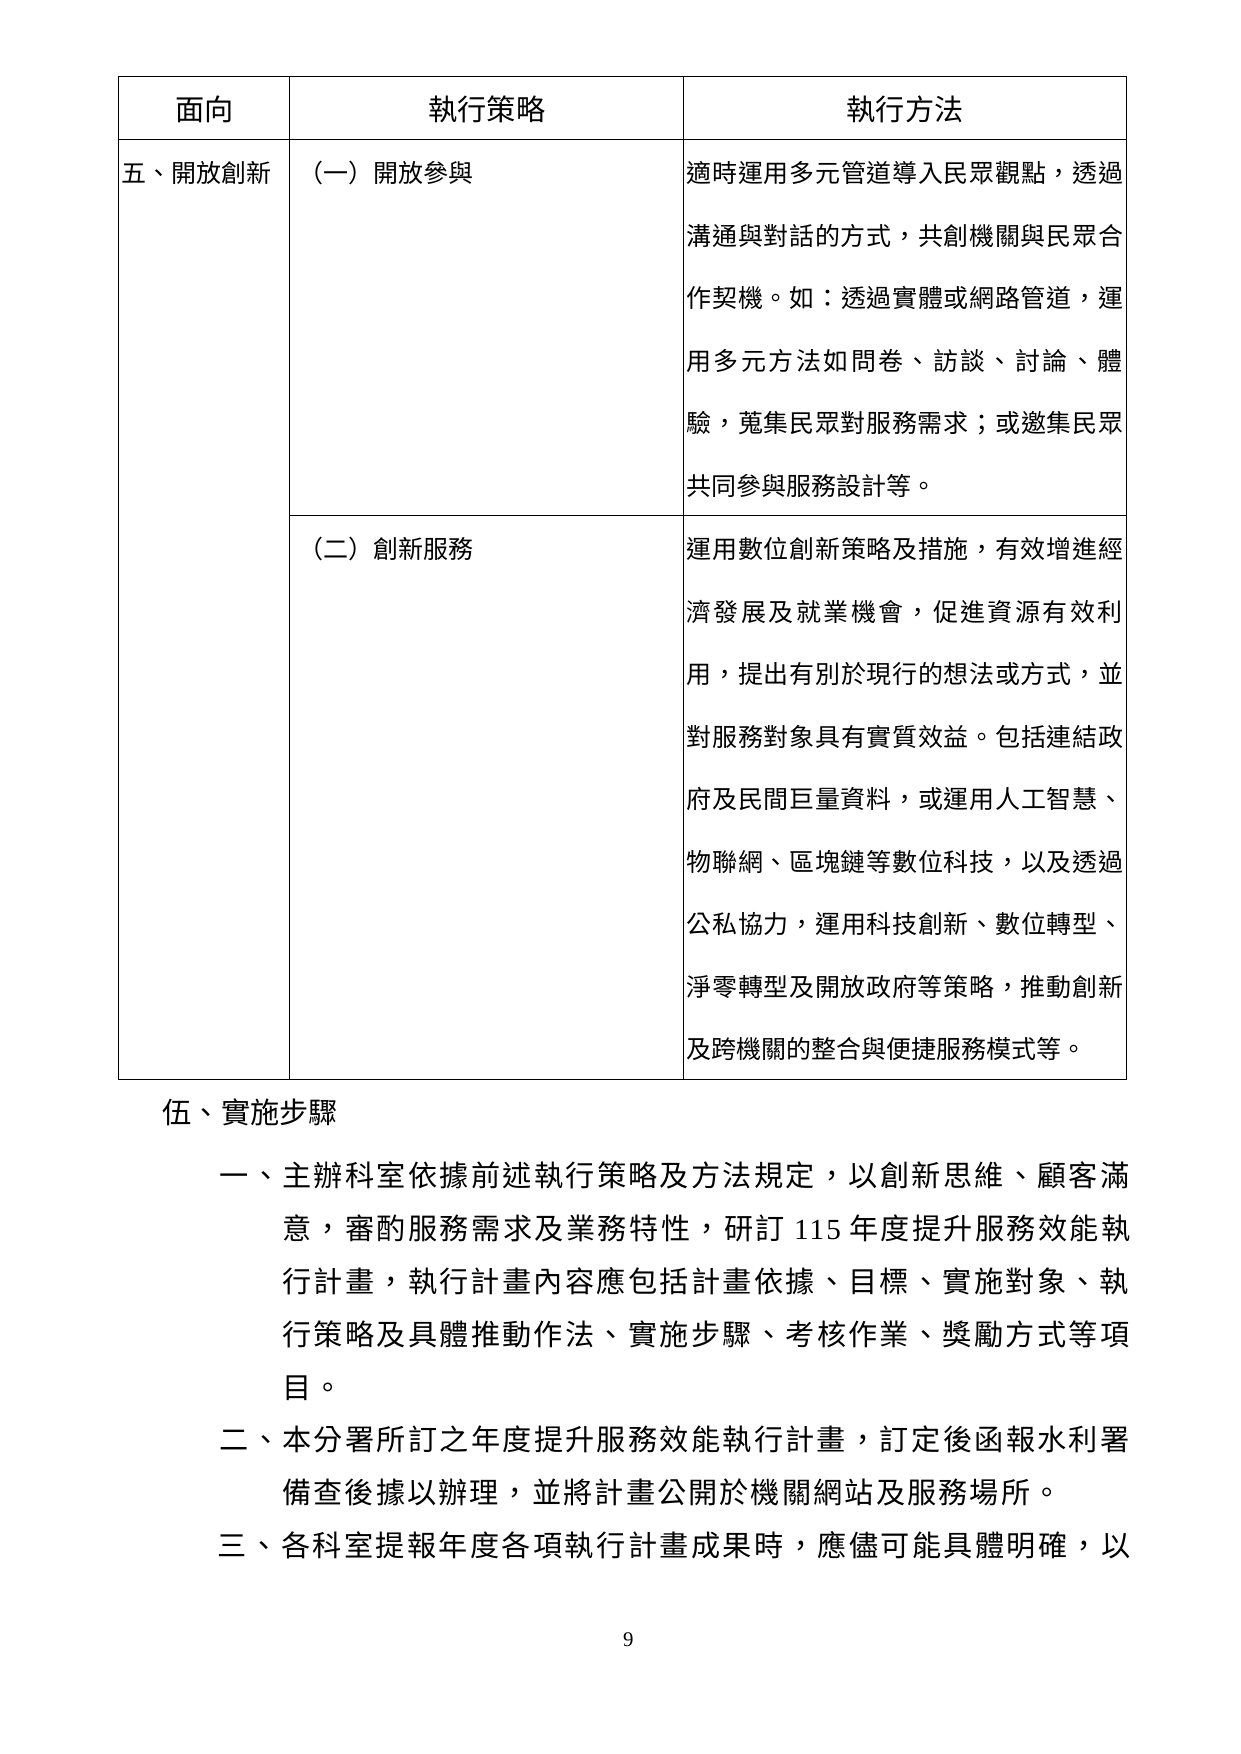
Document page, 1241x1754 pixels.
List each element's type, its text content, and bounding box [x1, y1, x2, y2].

table_cell 運用數位創新策略及措施，有效增進經濟發展及就業機會，促進資源有效利用，提出有別於現行的想法或方式，並對服務對象具有實質效益。包括連結政府及民間巨量資料，或運用人工智慧、物聯網、區塊鏈等數位科技，以及透過公私協力，運用科技創新、數位轉型、淨零轉型及開放政府等策略，推動創新及跨機關的整合與便捷服務模式等。 [684, 516, 1126, 1079]
table_cell （一）開放參與 [290, 140, 683, 515]
text 二、本分署所訂之年度提升服務效能執行計畫，訂定後函報水利署備查後據以辦理，並將計畫公開於機關網站及服務場所。 [219, 1417, 1131, 1512]
table_header 執行方法 [684, 77, 1126, 139]
table_header 面向 [119, 77, 289, 139]
text 伍、實施步驟 [162, 1080, 1131, 1142]
table_cell 五、開放創新 [119, 140, 289, 1079]
text 一、主辦科室依據前述執行策略及方法規定，以創新思維、顧客滿意，審酌服務需求及業務特性，研訂115年度提升服務效能執行計畫，執行計畫內容應包括計畫依據、目標、實施對象、執行策略及具體推動作法、實施步驟、考核作業、獎勵方式等項目。 [219, 1153, 1131, 1406]
table_cell 適時運用多元管道導入民眾觀點，透過溝通與對話的方式，共創機關與民眾合作契機。如：透過實體或網路管道，運用多元方法如問卷、訪談、討論、體驗，蒐集民眾對服務需求；或邀集民眾共同參與服務設計等。 [684, 140, 1126, 515]
table_header 執行策略 [290, 77, 683, 139]
table_cell （二）創新服務 [290, 516, 683, 1079]
text 三、各科室提報年度各項執行計畫成果時，應儘可能具體明確，以量化方式呈現，優先開發更有創意的服務作為，發揮機關特色。 [218, 1523, 1131, 1565]
